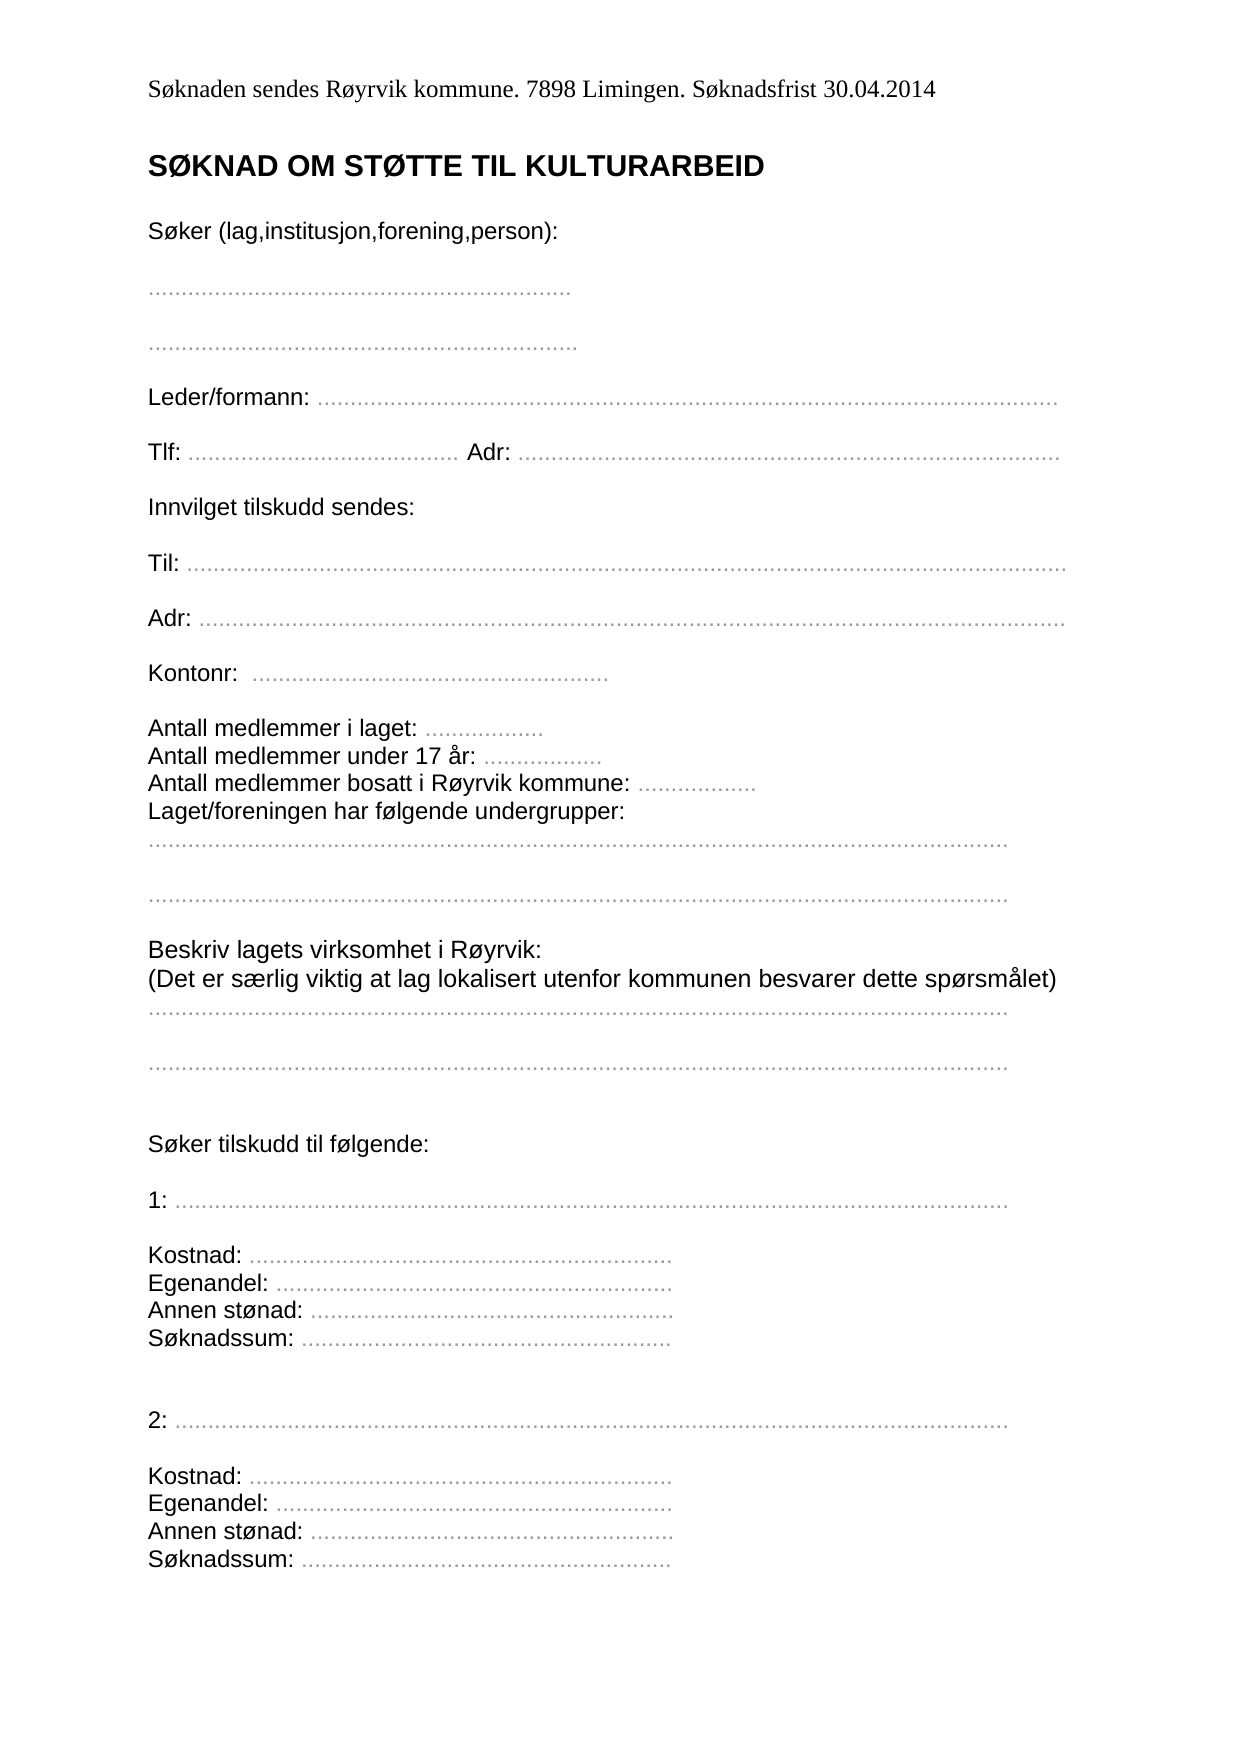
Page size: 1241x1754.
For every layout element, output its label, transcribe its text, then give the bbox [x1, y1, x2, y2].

text Søker tilskudd til følgende: [148, 1130, 1093, 1158]
text ................................................................. [148, 328, 1093, 355]
text .................................................................................................................................. [148, 824, 1093, 852]
text ................................................................ [148, 272, 1093, 300]
text Leder/formann: ................................................................................................................ [148, 383, 1093, 410]
text SØKNAD OM STØTTE TIL KULTURARBEID [148, 148, 1093, 182]
text Kontonr: ...................................................... [148, 659, 1093, 686]
text 1: .............................................................................................................................. [148, 1186, 1093, 1213]
text Antall medlemmer bosatt i Røyrvik kommune: .................. [148, 769, 1093, 797]
text Til: ..................................................................................................................................... [148, 548, 1093, 576]
text Adr: ................................................................................................................................... [148, 604, 1093, 631]
text Annen stønad: ....................................................... [148, 1296, 1093, 1324]
text .................................................................................................................................. [148, 880, 1093, 907]
text (Det er særlig viktig at lag lokalisert utenfor kommunen besvarer dette spørsmålet) [148, 964, 1093, 992]
text Egenandel: ............................................................ [148, 1268, 1093, 1296]
text 2: .............................................................................................................................. [148, 1406, 1093, 1434]
text Søker (lag,institusjon,forening,person): [148, 217, 1093, 245]
text Tlf: ......................................... Adr: .................................................................................. [148, 438, 1093, 466]
text Egenandel: ............................................................ [148, 1489, 1093, 1517]
text Kostnad: ................................................................ [148, 1462, 1093, 1489]
text Søknadssum: ........................................................ [148, 1544, 1093, 1572]
text .................................................................................................................................. [148, 992, 1093, 1020]
text .................................................................................................................................. [148, 1048, 1093, 1075]
text Beskriv lagets virksomhet i Røyrvik: [148, 935, 1093, 964]
text Annen stønad: ....................................................... [148, 1517, 1093, 1544]
text Laget/foreningen har følgende undergrupper: [148, 797, 1093, 824]
text Kostnad: ................................................................ [148, 1241, 1093, 1268]
text Innvilget tilskudd sendes: [148, 493, 1093, 521]
text Antall medlemmer i laget: .................. [148, 714, 1093, 742]
text Antall medlemmer under 17 år: .................. [148, 742, 1093, 769]
text Søknadssum: ........................................................ [148, 1324, 1093, 1351]
